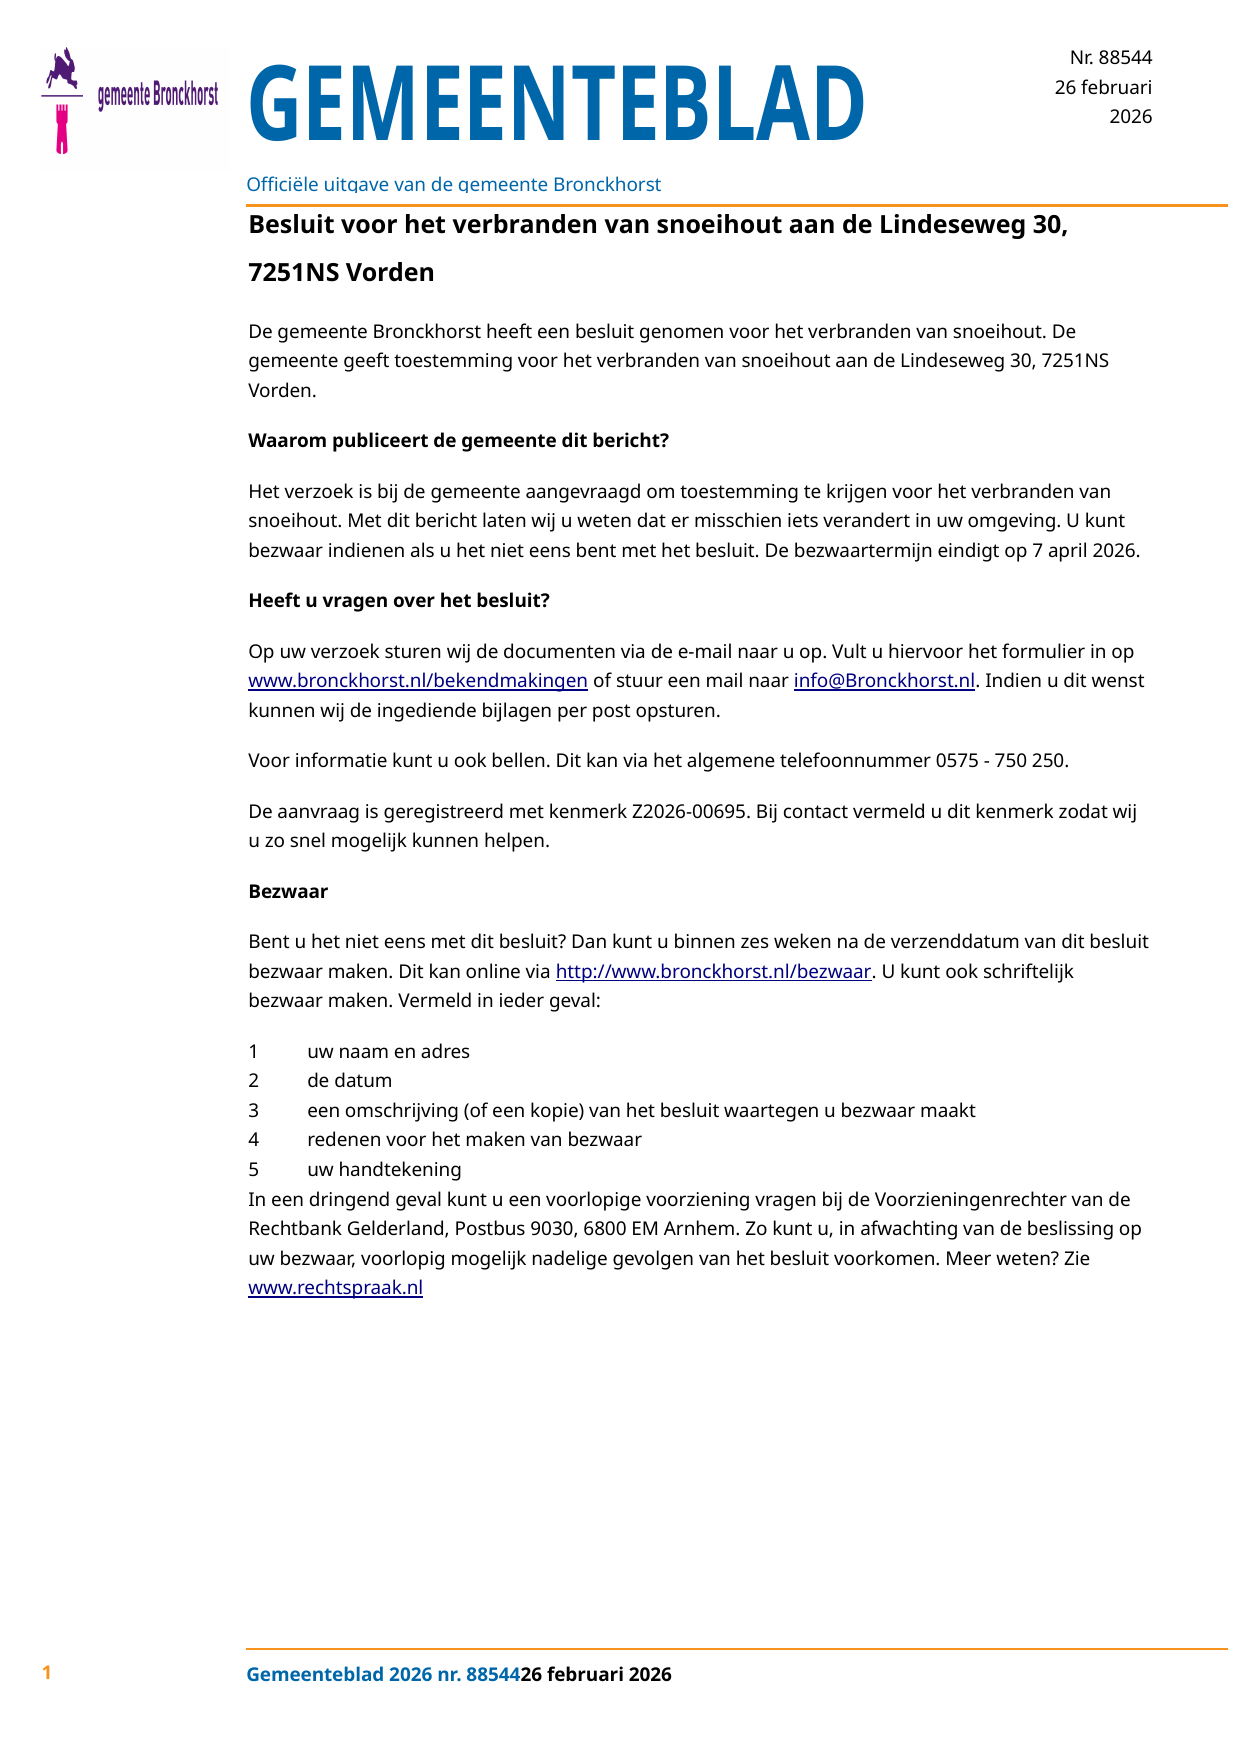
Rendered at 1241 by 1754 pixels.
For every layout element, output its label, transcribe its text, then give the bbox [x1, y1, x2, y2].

text Waarom publiceert de gemeente dit bericht? [248, 427, 1152, 453]
picture [41, 47, 231, 172]
text Voor informatie kunt u ook bellen. Dit kan via het algemene telefoonnummer 0575 - 750 250. [248, 747, 1152, 773]
text In een dringend geval kunt u een voorlopige voorziening vragen bij de Voorzieningenrechter van de Rechtbank Gelderland, Postbus 9030, 6800 EM Arnhem. Zo kunt u, in afwachting van de beslissing op uw bezwaar, voorlopig mogelijk nadelige gevolgen van het besluit voorkomen. Meer weten? Zie www.rechtspraak.nl [248, 1186, 1152, 1300]
text De aanvraag is geregistreerd met kenmerk Z2026-00695. Bij contact vermeld u dit kenmerk zodat wij u zo snel mogelijk kunnen helpen. [248, 798, 1152, 853]
text Heeft u vragen over het besluit? [248, 587, 1152, 613]
text Besluit voor het verbranden van snoeihout aan de Lindeseweg 30, 7251NS Vorden [248, 207, 1152, 288]
text Op uw verzoek sturen wij de documenten via de e-mail naar u op. Vult u hiervoor het formulier in op www.bronckhorst.nl/bekendmakingen of stuur een mail naar info@Bronckhorst.nl. Indien u dit wenst kunnen wij de ingediende bijlagen per post opsturen. [248, 638, 1152, 723]
text Het verzoek is bij de gemeente aangevraagd om toestemming te krijgen voor het verbranden van snoeihout. Met dit bericht laten wij u weten dat er misschien iets verandert in uw omgeving. U kunt bezwaar indienen als u het niet eens bent met het besluit. De bezwaartermijn eindigt op 7 april 2026. [248, 478, 1152, 563]
list uw naam en adres [248, 1038, 1152, 1064]
text Bezwaar [248, 878, 1152, 904]
list redenen voor het maken van bezwaar [248, 1127, 1152, 1152]
list een omschrijving (of een kopie) van het besluit waartegen u bezwaar maakt [248, 1097, 1152, 1123]
text Bent u het niet eens met dit besluit? Dan kunt u binnen zes weken na de verzenddatum van dit besluit bezwaar maken. Dit kan online via http://www.bronckhorst.nl/bezwaar. U kunt ook schriftelijk bezwaar maken. Vermeld in ieder geval: [248, 928, 1152, 1013]
text De gemeente Bronckhorst heeft een besluit genomen voor het verbranden van snoeihout. De gemeente geeft toestemming voor het verbranden van snoeihout aan de Lindeseweg 30, 7251NS Vorden. [248, 318, 1152, 403]
list de datum [248, 1067, 1152, 1093]
list uw handtekening [248, 1156, 1152, 1182]
